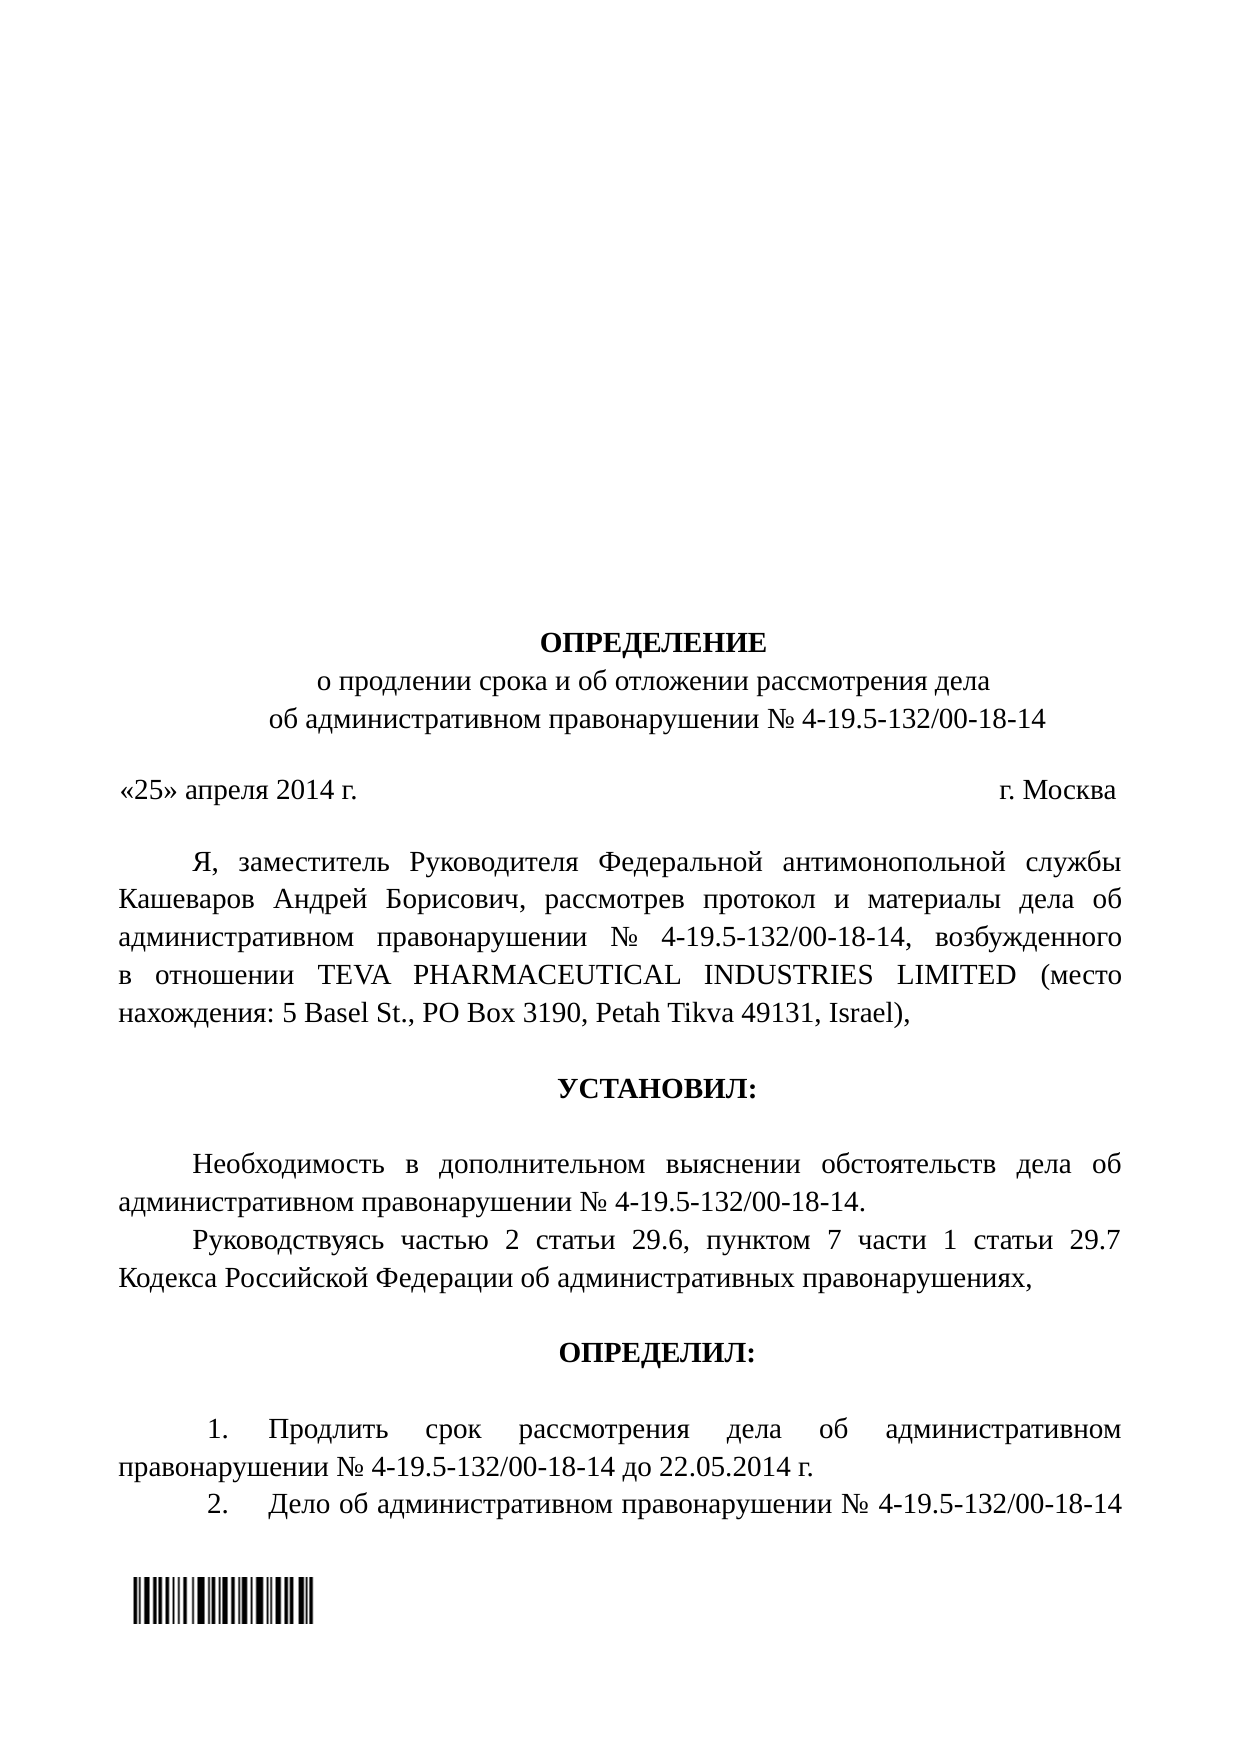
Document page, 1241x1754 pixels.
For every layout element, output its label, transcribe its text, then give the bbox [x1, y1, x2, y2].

text УСТАНОВИЛ: [118, 1066, 1122, 1104]
list Продлить срок рассмотрения дела об административном правонарушении № 4-19.5-132/00-18-14 до 22.05.2014 г. [118, 1407, 1122, 1482]
text об административном правонарушении № 4-19.5-132/00-18-14 [118, 697, 1122, 735]
text «25» апреля 2014 г. г. Москва [119, 772, 1122, 806]
picture [118, 1577, 331, 1624]
text о продлении срока и об отложении рассмотрения дела [118, 659, 1122, 697]
list Дело об административном правонарушении № 4-19.5-132/00-18-14 [118, 1482, 1122, 1520]
text ОПРЕДЕЛИЛ: [118, 1331, 1122, 1369]
text Необходимость в дополнительном выяснении обстоятельств дела об административном правонарушении № 4-19.5-132/00-18-14. [118, 1142, 1122, 1218]
text Руководствуясь частью 2 статьи 29.6, пунктом 7 части 1 статьи 29.7 Кодекса Российской Федерации об административных правонарушениях, [118, 1218, 1122, 1293]
text ОПРЕДЕЛЕНИЕ [118, 621, 1122, 659]
text Я, заместитель Руководителя Федеральной антимонопольной службы Кашеваров Андрей Борисович, рассмотрев протокол и материалы дела об административном правонарушении № 4-19.5-132/00-18-14, возбужденного в отношении TEVA PHARMACEUTICAL INDUSTRIES LIMITED (место нахождения: 5 Basel St., PO Box 3190, Petah Tikva 49131, Israel), [118, 839, 1122, 1029]
